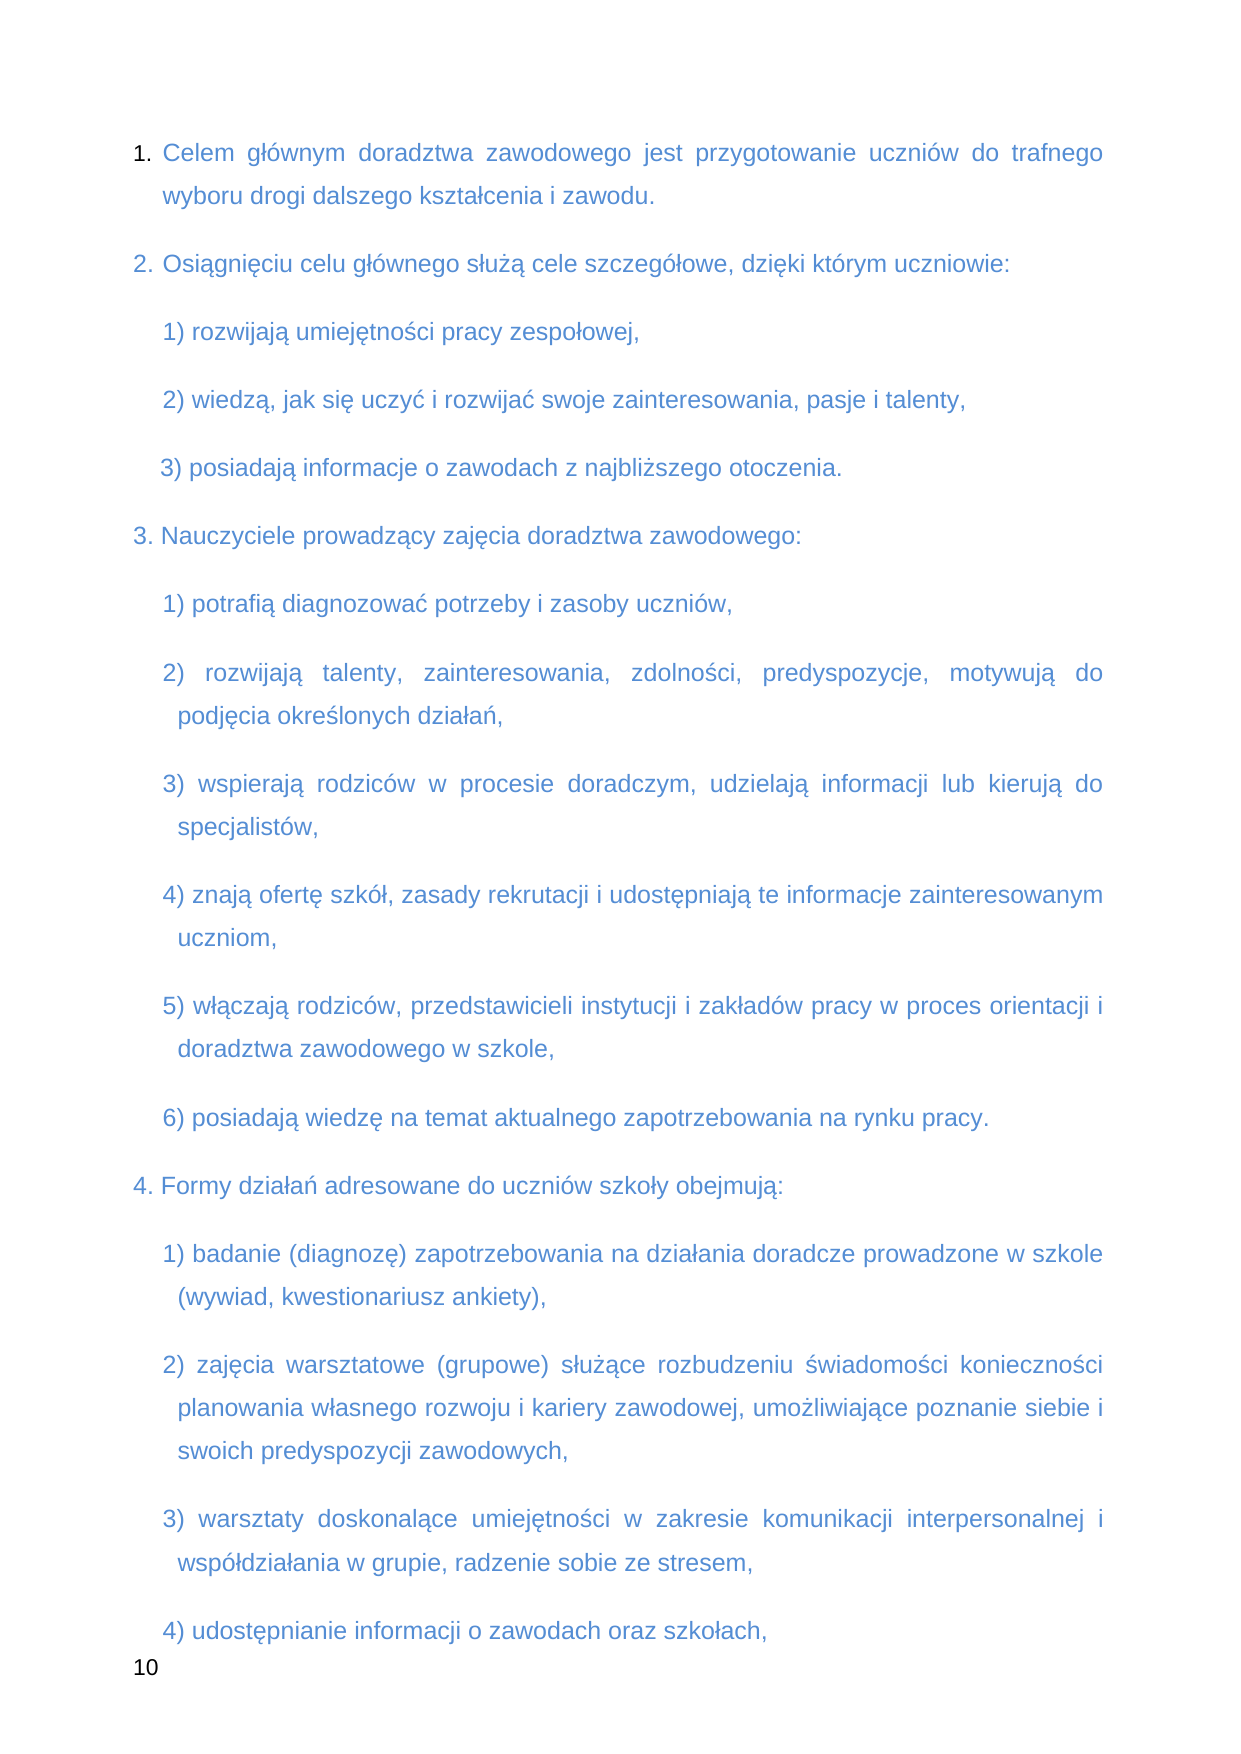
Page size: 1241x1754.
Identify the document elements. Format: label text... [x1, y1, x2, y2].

list 3) wspierają rodziców w procesie doradczym, udzielają informacji lub kierują do specjalistów, [162, 769, 1105, 841]
list 4) udostępnianie informacji o zawodach oraz szkołach, [162, 1616, 1105, 1644]
list 1) potrafią diagnozować potrzeby i zasoby uczniów, [162, 589, 1105, 618]
text 4. Formy działań adresowane do uczniów szkoły obejmują: [133, 1171, 1105, 1199]
text 2) wiedzą, jak się uczyć i rozwijać swoje zainteresowania, pasje i talenty, [162, 385, 1105, 414]
list 3) warsztaty doskonalące umiejętności w zakresie komunikacji interpersonalnej i współdziałania w grupie, radzenie sobie ze stresem, [162, 1504, 1105, 1576]
list 6) posiadają wiedzę na temat aktualnego zapotrzebowania na rynku pracy. [162, 1102, 1105, 1131]
list 4) znają ofertę szkół, zasady rekrutacji i udostępniają te informacje zainteresowanym uczniom, [162, 880, 1105, 952]
text 3. Nauczyciele prowadzący zajęcia doradztwa zawodowego: [133, 521, 1105, 550]
list 2) zajęcia warsztatowe (grupowe) służące rozbudzeniu świadomości konieczności planowania własnego rozwoju i kariery zawodowej, umożliwiające poznanie siebie i swoich predyspozycji zawodowych, [162, 1350, 1105, 1465]
list 3) posiadają informacje o zawodach z najbliższego otoczenia. [160, 453, 1105, 482]
list 5) włączają rodziców, przedstawicieli instytucji i zakładów pracy w proces orientacji i doradztwa zawodowego w szkole, [162, 991, 1105, 1063]
list 1) badanie (diagnozę) zapotrzebowania na działania doradcze prowadzone w szkole (wywiad, kwestionariusz ankiety), [162, 1239, 1105, 1311]
list Osiągnięciu celu głównego służą cele szczegółowe, dzięki którym uczniowie: [133, 249, 1105, 277]
list 2) rozwijają talenty, zainteresowania, zdolności, predyspozycje, motywują do podjęcia określonych działań, [162, 657, 1105, 729]
list 1) rozwijają umiejętności pracy zespołowej, [162, 317, 1105, 346]
list Celem głównym doradztwa zawodowego jest przygotowanie uczniów do trafnego wyboru drogi dalszego kształcenia i zawodu. [133, 137, 1105, 209]
